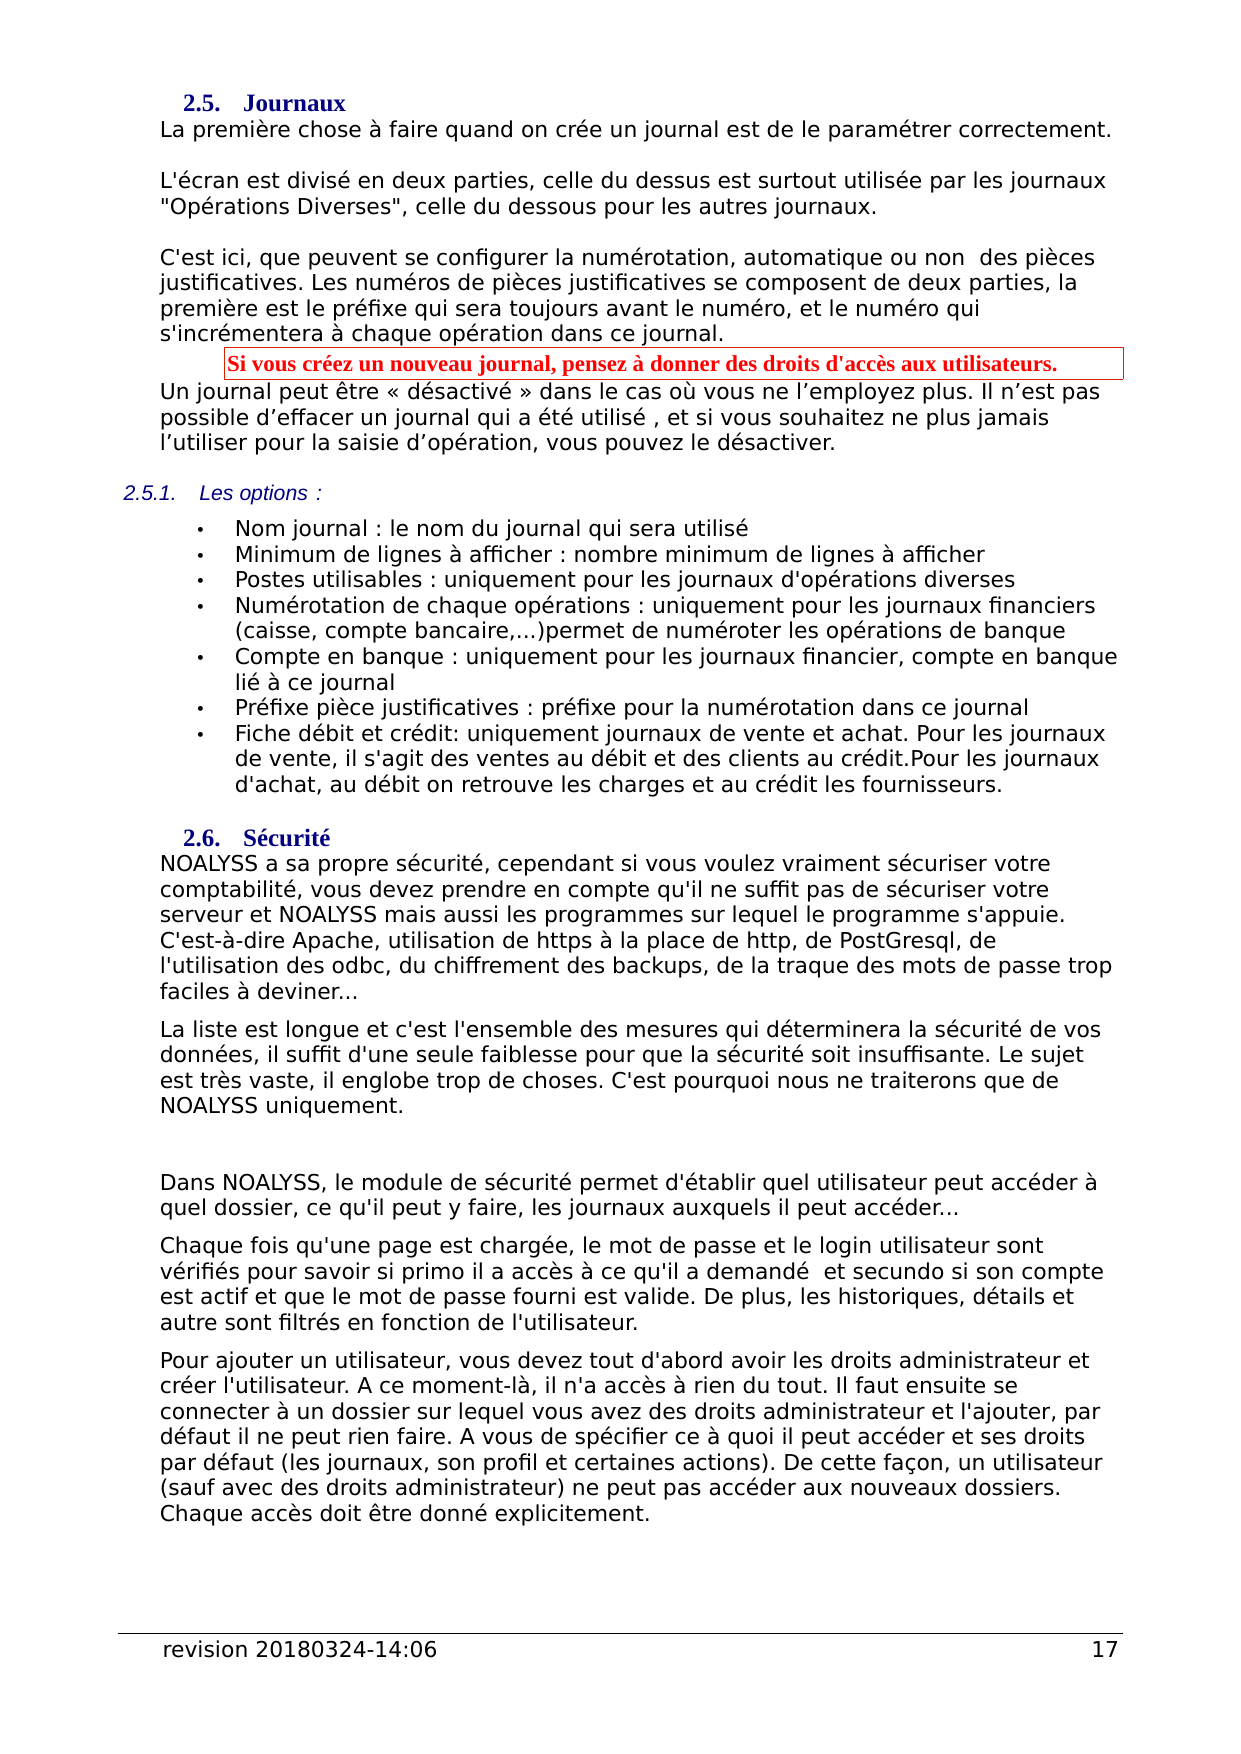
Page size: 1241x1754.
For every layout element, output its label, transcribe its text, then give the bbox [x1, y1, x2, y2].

text Chaque fois qu'une page est chargée, le mot de passe et le login utilisateur sont vérifiés pour savoir si primo il a accès à ce qu'il a demandé et secundo si son compte est actif et que le mot de passe fourni est valide. De plus, les historiques, détails et autre sont filtrés en fonction de l'utilisateur. [159, 1233, 1123, 1335]
text La liste est longue et c'est l'ensemble des mesures qui déterminera la sécurité de vos données, il suffit d'une seule faiblesse pour que la sécurité soit insuffisante. Le sujet est très vaste, il englobe trop de choses. C'est pourquoi nous ne traiterons que de NOALYSS uniquement. [159, 1017, 1123, 1119]
text Dans NOALYSS, le module de sécurité permet d'établir quel utilisateur peut accéder à quel dossier, ce qu'il peut y faire, les journaux auxquels il peut accéder... [159, 1170, 1123, 1221]
text Un journal peut être « désactivé » dans le cas où vous ne l’employez plus. Il n’est pas possible d’effacer un journal qui a été utilisé , et si vous souhaitez ne plus jamais l’utiliser pour la saisie d’opération, vous pouvez le désactiver. [159, 379, 1123, 456]
subtitle Journaux [177, 88, 1123, 117]
subtitle Les options : [117, 480, 1123, 505]
text L'écran est divisé en deux parties, celle du dessus est surtout utilisée par les journaux "Opérations Diverses", celle du dessous pour les autres journaux. [159, 168, 1123, 219]
text C'est ici, que peuvent se configurer la numérotation, automatique ou non des pièces justificatives. Les numéros de pièces justificatives se composent de deux parties, la première est le préfixe qui sera toujours avant le numéro, et le numéro qui s'incrémentera à chaque opération dans ce journal. [159, 245, 1123, 347]
list Préfixe pièce justificatives : préfixe pour la numérotation dans ce journal [197, 695, 1123, 721]
list Minimum de lignes à afficher : nombre minimum de lignes à afficher [197, 542, 1123, 567]
list Compte en banque : uniquement pour les journaux financier, compte en banque lié à ce journal [197, 644, 1123, 695]
text La première chose à faire quand on crée un journal est de le paramétrer correctement. [159, 117, 1123, 143]
text Pour ajouter un utilisateur, vous devez tout d'abord avoir les droits administrateur et créer l'utilisateur. A ce moment-là, il n'a accès à rien du tout. Il faut ensuite se connecter à un dossier sur lequel vous avez des droits administrateur et l'ajouter, par défaut il ne peut rien faire. A vous de spécifier ce à quoi il peut accéder et ses droits par défaut (les journaux, son profil et certaines actions). De cette façon, un utilisateur (sauf avec des droits administrateur) ne peut pas accéder aux nouveaux dossiers. Chaque accès doit être donné explicitement. [159, 1348, 1123, 1526]
list Postes utilisables : uniquement pour les journaux d'opérations diverses [197, 567, 1123, 593]
list Fiche débit et crédit: uniquement journaux de vente et achat. Pour les journaux de vente, il s'agit des ventes au débit et des clients au crédit.Pour les journaux d'achat, au débit on retrouve les charges et au crédit les fournisseurs. [197, 721, 1123, 797]
subtitle Sécurité [177, 823, 1123, 851]
list Nom journal : le nom du journal qui sera utilisé [197, 516, 1123, 542]
text Si vous créez un nouveau journal, pensez à donner des droits d'accès aux utilisateurs. [225, 348, 1123, 379]
text NOALYSS a sa propre sécurité, cependant si vous voulez vraiment sécuriser votre comptabilité, vous devez prendre en compte qu'il ne suffit pas de sécuriser votre serveur et NOALYSS mais aussi les programmes sur lequel le programme s'appuie. C'est-à-dire Apache, utilisation de https à la place de http, de PostGresql, de l'utilisation des odbc, du chiffrement des backups, de la traque des mots de passe trop faciles à deviner... [159, 851, 1123, 1004]
list Numérotation de chaque opérations : uniquement pour les journaux financiers (caisse, compte bancaire,...)permet de numéroter les opérations de banque [197, 593, 1123, 644]
